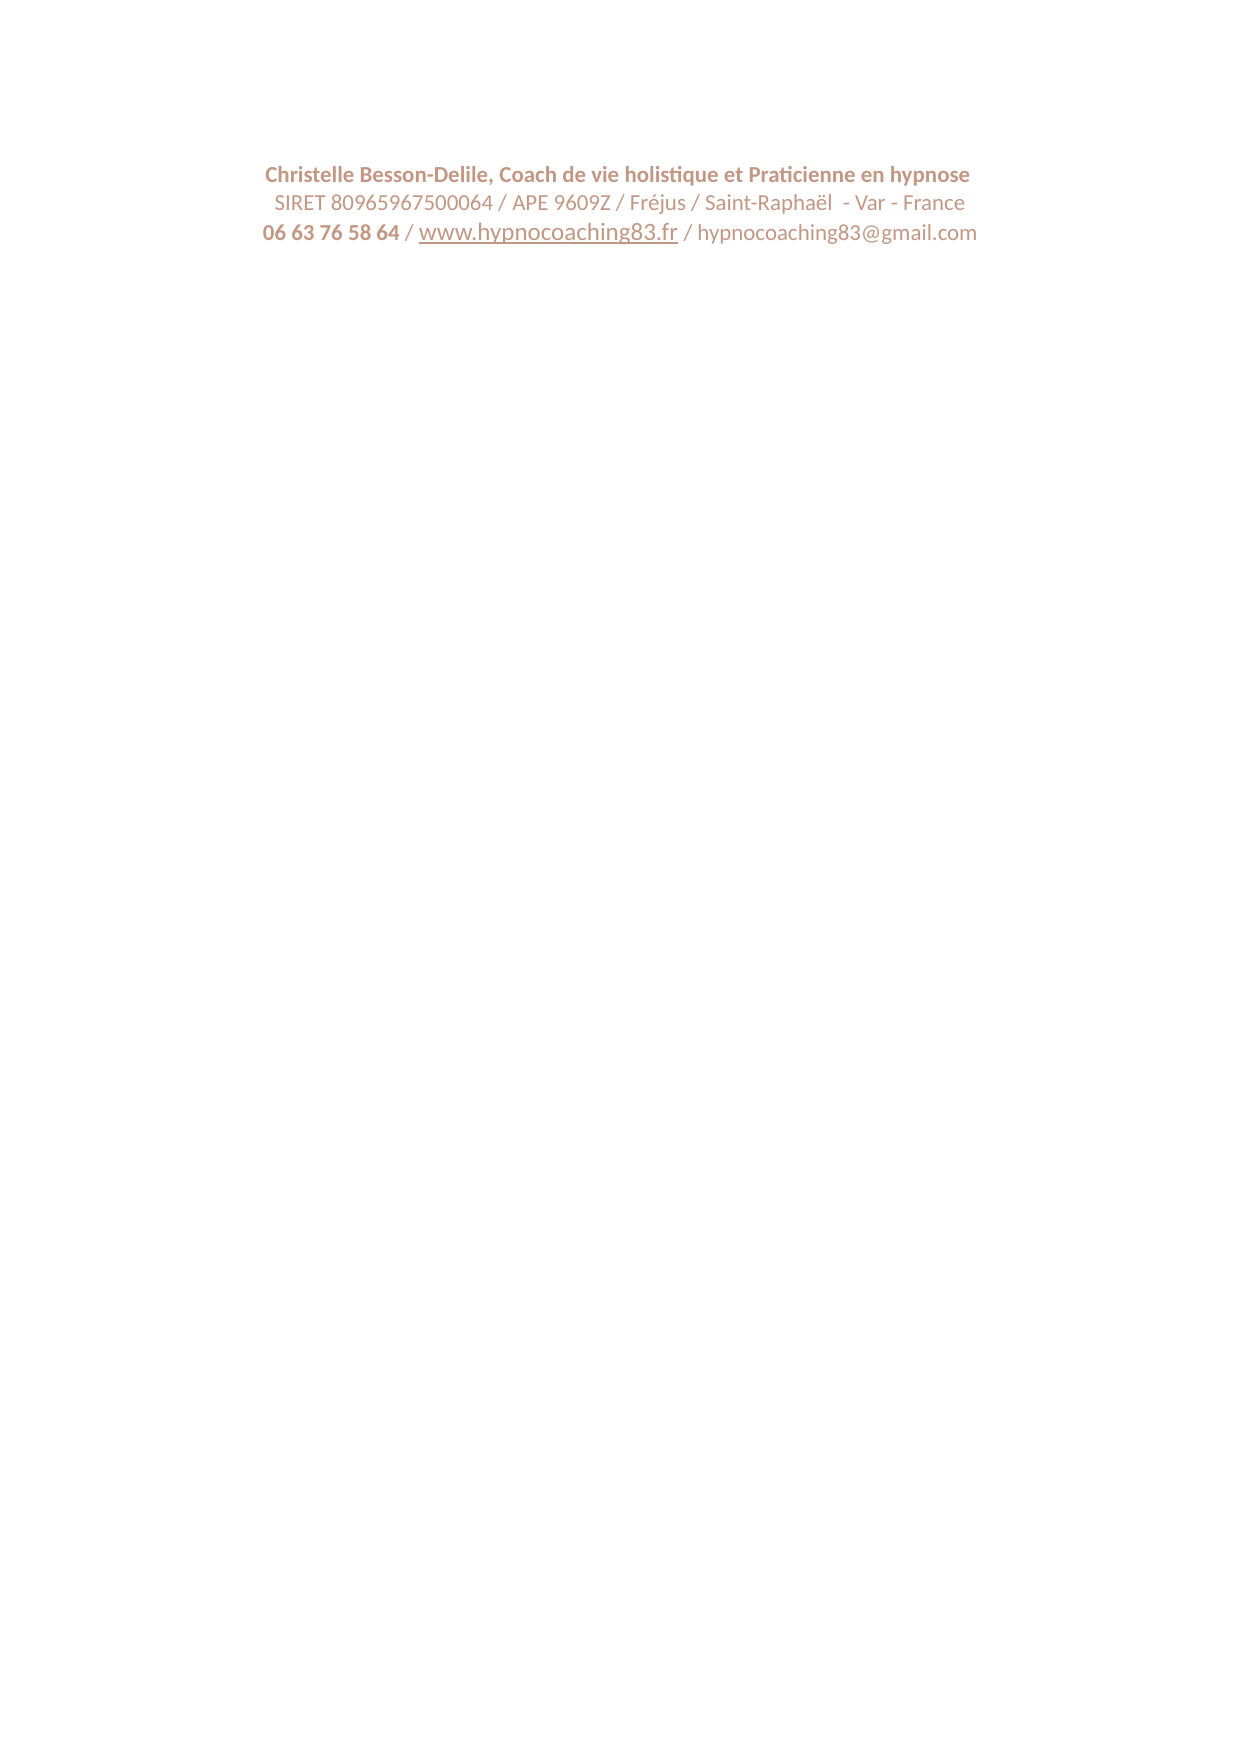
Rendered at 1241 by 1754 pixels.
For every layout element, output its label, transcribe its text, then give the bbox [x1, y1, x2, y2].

text 06 63 76 58 64 / www.hypnocoaching83.fr / hypnocoaching83@gmail.com [118, 216, 1122, 247]
text SIRET 80965967500064 / APE 9609Z / Fréjus / Saint-Raphaël - Var - France [118, 188, 1122, 216]
text Christelle Besson-Delile, Coach de vie holistique et Praticienne en hypnose [118, 160, 1122, 188]
